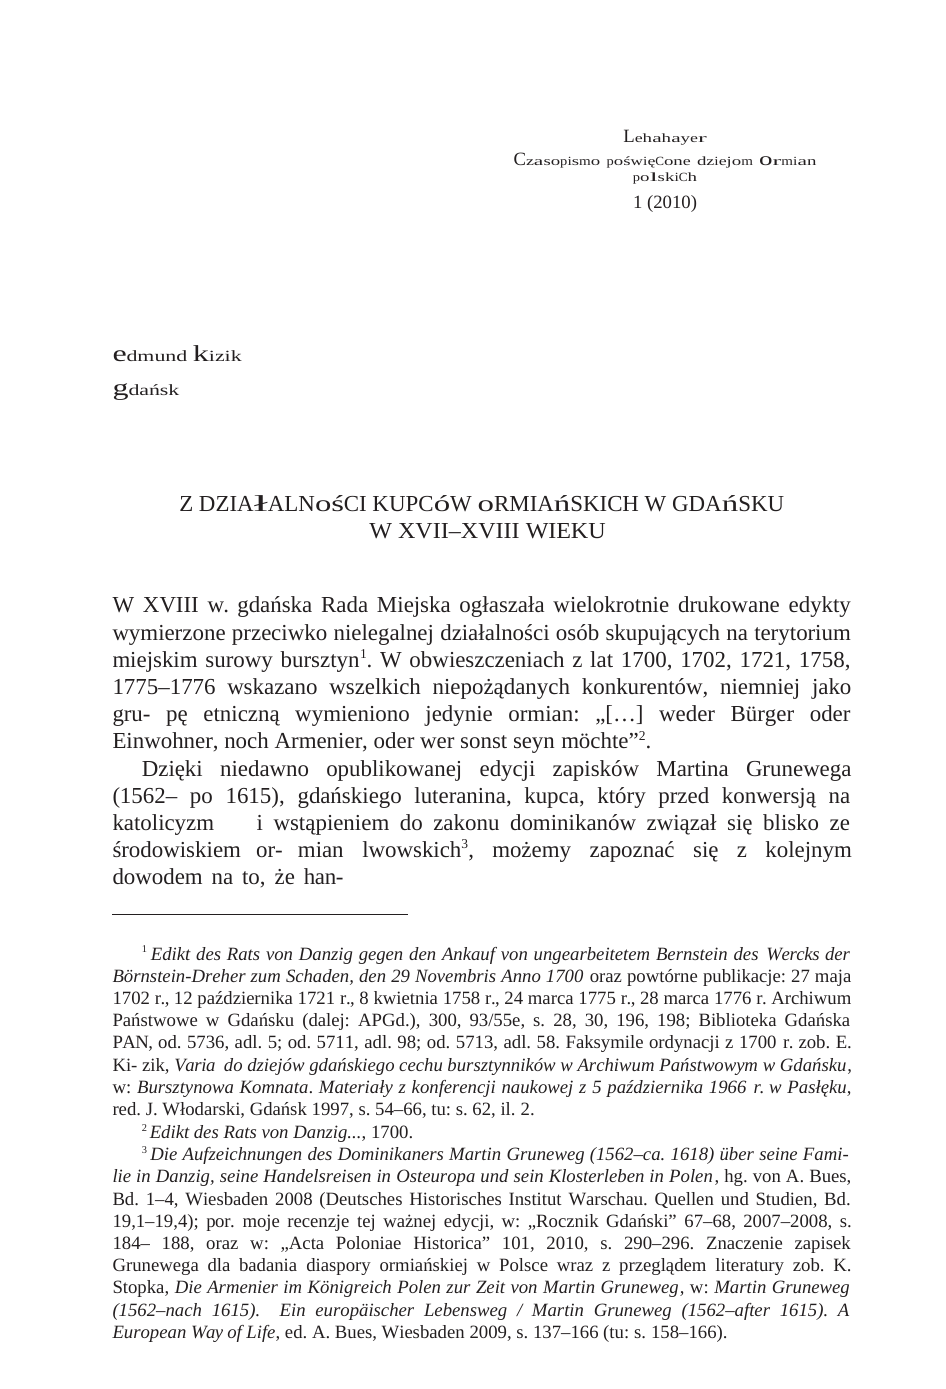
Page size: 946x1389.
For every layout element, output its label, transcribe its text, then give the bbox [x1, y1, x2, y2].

text 1 (2010) [480, 191, 850, 212]
text 1 Edikt des Rats von Danzig gegen den Ankauf von ungearbeitetem Bernstein des Wercks der Börnstein-Dreher zum Schaden, den 29 Novembris Anno 1700 oraz powtórne publikacje: 27 maja 1702 r., 12 października 1721 r., 8 kwietnia 1758 r., 24 marca 1775 r., 28 marca 1776 r. Archiwum Państwowe w Gdańsku (dalej: APGd.), 300, 93/55e, s. 28, 30, 196, 198; Biblioteka Gdańska PAN, od. 5736, adl. 5; od. 5711, adl. 98; od. 5713, adl. 58. Faksymile ordynacji z 1700 r. zob. E. Ki- zik, Varia do dziejów gdańskiego cechu bursztynników w Archiwum Państwowym w Gdańsku, w: Bursztynowa Komnata. Materiały z konferencji naukowej z 5 października 1966 r. w Pasłęku, red. J. Włodarski, Gdańsk 1997, s. 54–66, tu: s. 62, il. 2. [112, 943, 852, 1119]
text edmund kizik gdańsk [112, 339, 244, 400]
text 3 Die Aufzeichnungen des Dominikaners Martin Gruneweg (1562–ca. 1618) über seine Fami- lie in Danzig, seine Handelsreisen in Osteuropa und sein Klosterleben in Polen, hg. von A. Bues, Bd. 1–4, Wiesbaden 2008 (Deutsches Historisches Institut Warschau. Quellen und Studien, Bd. 19,1–19,4); por. moje recenzje tej ważnej edycji, w: „Rocznik Gdański” 67–68, 2007–2008, s. 184– 188, oraz w: „Acta Poloniae Historica” 101, 2010, s. 290–296. Znaczenie zapisek Grunewega dla badania diaspory ormiańskiej w Polsce wraz z przeglądem literatury zob. K. Stopka, Die Armenier im Königreich Polen zur Zeit von Martin Gruneweg, w: Martin Gruneweg (1562–nach 1615). Ein europäischer Lebensweg / Martin Gruneweg (1562–after 1615). A European Way of Life, ed. A. Bues, Wiesbaden 2009, s. 137–166 (tu: s. 158–166). [112, 1143, 852, 1342]
text 2 Edikt des Rats von Danzig..., 1700. [142, 1121, 862, 1142]
text Z DZIAłALNośCI KUPCóW oRMIAńSKICH W GDAńSKU W XVII–XVIII WIEKU [179, 490, 787, 543]
text Dzięki niedawno opublikowanej edycji zapisków Martina Grunewega (1562– po 1615), gdańskiego luteranina, kupca, który przed konwersją na katolicyzm i wstąpieniem do zakonu dominikanów związał się blisko ze środowiskiem or- mian lwowskich3, możemy zapoznać się z kolejnym dowodem na to, że han- [112, 754, 852, 889]
text Czasopismo poświęCone dziejom ormian polskiCh [480, 148, 850, 184]
text W XVIII w. gdańska Rada Miejska ogłaszała wielokrotnie drukowane edykty wymierzone przeciwko nielegalnej działalności osób skupujących na terytorium miejskim surowy bursztyn1. W obwieszczeniach z lat 1700, 1702, 1721, 1758, 1775–1776 wskazano wszelkich niepożądanych konkurentów, niemniej jako gru- pę etniczną wymieniono jedynie ormian: „[…] weder Bürger oder Einwohner, noch Armenier, oder wer sonst seyn möchte”2. [112, 592, 852, 753]
text Lehahayer [480, 125, 850, 147]
